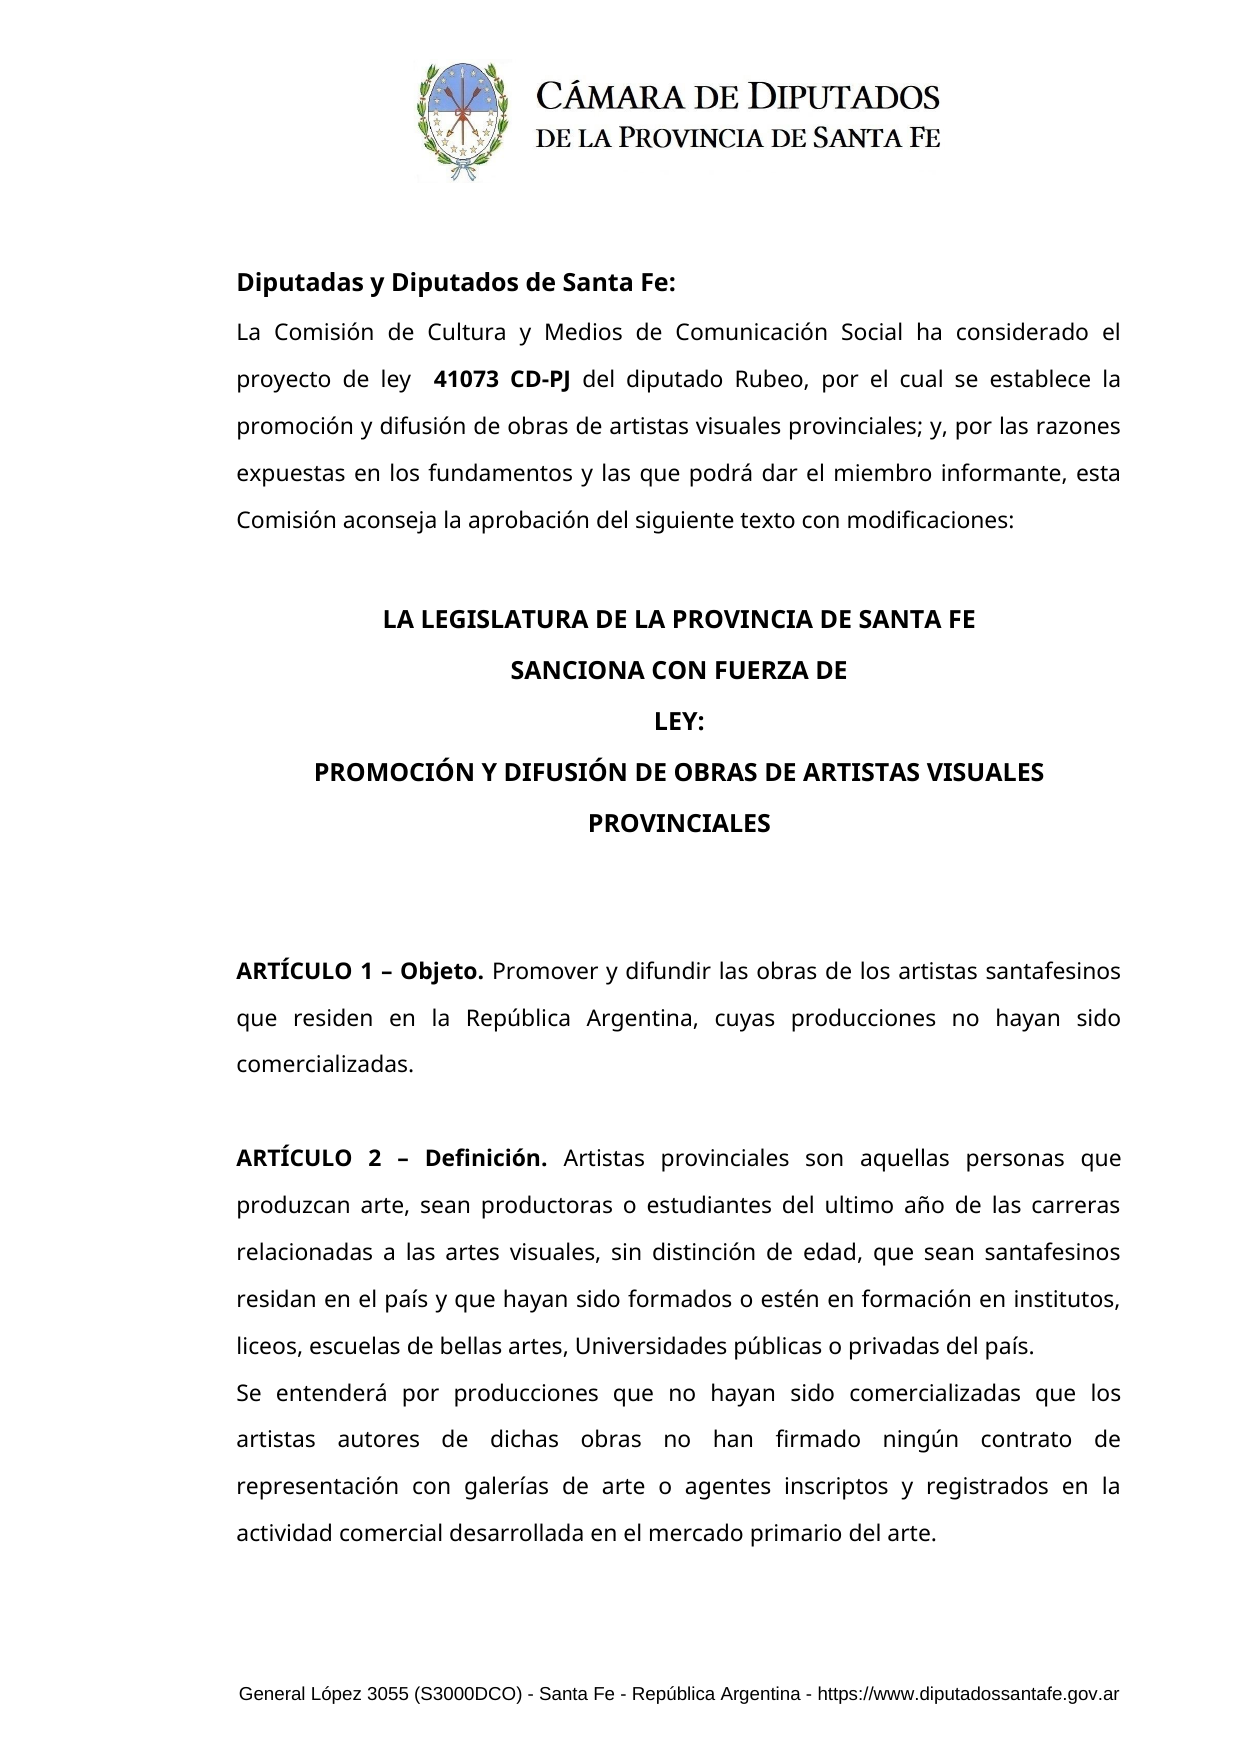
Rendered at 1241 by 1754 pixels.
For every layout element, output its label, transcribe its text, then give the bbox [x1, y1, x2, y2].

text ARTÍCULO 2 – Definición. Artistas provinciales son aquellas personas que produzcan arte, sean productoras o estudiantes del ultimo año de las carreras relacionadas a las artes visuales, sin distinción de edad, que sean santafesinos residan en el país y que hayan sido formados o estén en formación en institutos, liceos, escuelas de bellas artes, Universidades públicas o privadas del país. [236, 1142, 1122, 1361]
text SANCIONA CON FUERZA DE [236, 652, 1122, 687]
text LEY: [236, 703, 1122, 738]
text La Comisión de Cultura y Medios de Comunicación Social ha considerado el proyecto de ley 41073 CD-PJ del diputado Rubeo, por el cual se establece la promoción y difusión de obras de artistas visuales provinciales; y, por las razones expuestas en los fundamentos y las que podrá dar el miembro informante, esta Comisión aconseja la aprobación del siguiente texto con modificaciones: [236, 316, 1122, 535]
text LA LEGISLATURA DE LA PROVINCIA DE SANTA FE [236, 601, 1122, 636]
text Diputadas y Diputados de Santa Fe: [236, 265, 1122, 299]
picture [413, 59, 945, 183]
text ARTÍCULO 1 – Objeto. Promover y difundir las obras de los artistas santafesinos que residen en la República Argentina, cuyas producciones no hayan sido comercializadas. [236, 954, 1122, 1079]
text PROMOCIÓN Y DIFUSIÓN DE OBRAS DE ARTISTAS VISUALES PROVINCIALES [236, 754, 1122, 840]
text Se entenderá por producciones que no hayan sido comercializadas que los artistas autores de dichas obras no han firmado ningún contrato de representación con galerías de arte o agentes inscriptos y registrados en la actividad comercial desarrollada en el mercado primario del arte. [236, 1376, 1122, 1548]
